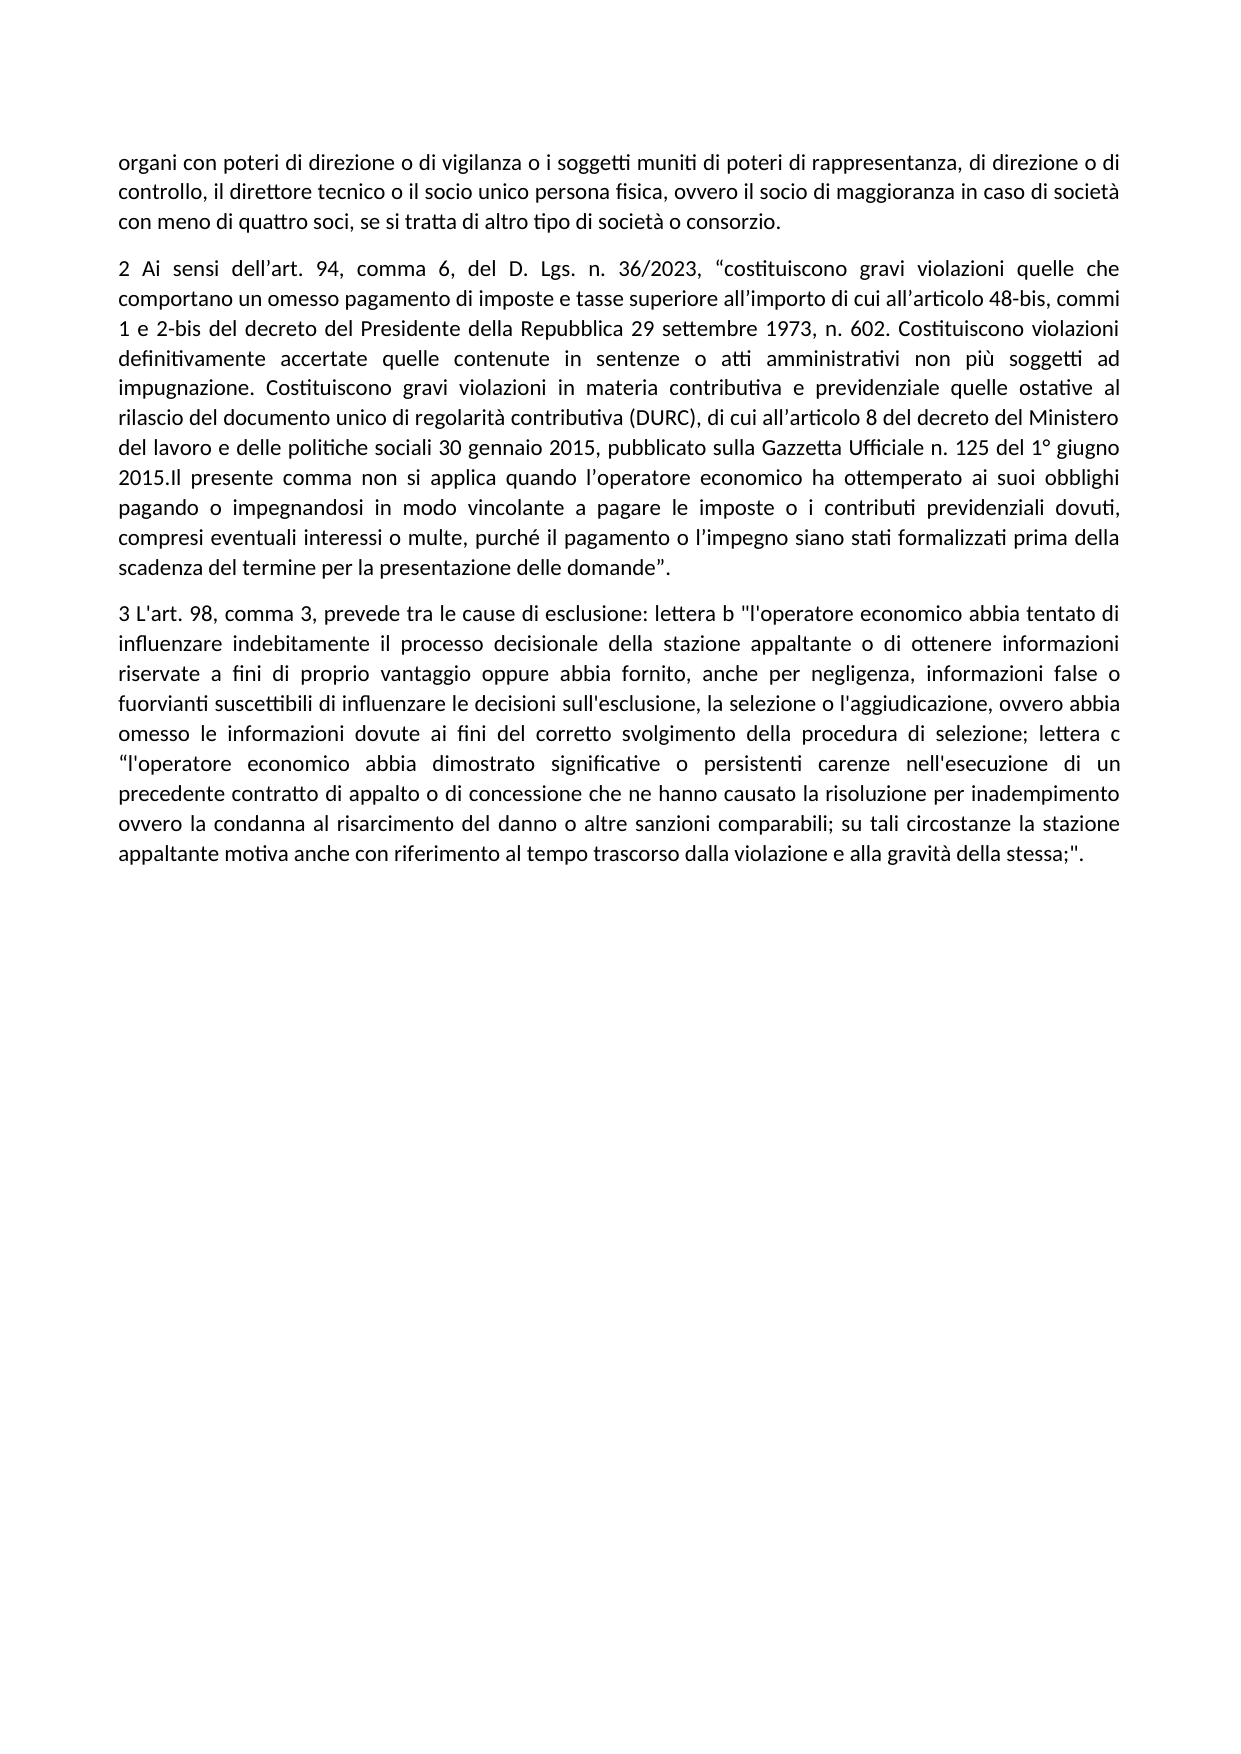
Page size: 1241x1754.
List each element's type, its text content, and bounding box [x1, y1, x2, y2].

text organi con poteri di direzione o di vigilanza o i soggetti muniti di poteri di rappresentanza, di direzione o di controllo, il direttore tecnico o il socio unico persona fisica, ovvero il socio di maggioranza in caso di società con meno di quattro soci, se si tratta di altro tipo di società o consorzio. [118, 148, 1122, 235]
text 2 Ai sensi dell’art. 94, comma 6, del D. Lgs. n. 36/2023, “costituiscono gravi violazioni quelle che comportano un omesso pagamento di imposte e tasse superiore all’importo di cui all’articolo 48-bis, commi 1 e 2-bis del decreto del Presidente della Repubblica 29 settembre 1973, n. 602. Costituiscono violazioni definitivamente accertate quelle contenute in sentenze o atti amministrativi non più soggetti ad impugnazione. Costituiscono gravi violazioni in materia contributiva e previdenziale quelle ostative al rilascio del documento unico di regolarità contributiva (DURC), di cui all’articolo 8 del decreto del Ministero del lavoro e delle politiche sociali 30 gennaio 2015, pubblicato sulla Gazzetta Ufficiale n. 125 del 1° giugno 2015.Il presente comma non si applica quando l’operatore economico ha ottemperato ai suoi obblighi pagando o impegnandosi in modo vincolante a pagare le imposte o i contributi previdenziali dovuti, compresi eventuali interessi o multe, purché il pagamento o l’impegno siano stati formalizzati prima della scadenza del termine per la presentazione delle domande”. [118, 254, 1122, 581]
text 3 L'art. 98, comma 3, prevede tra le cause di esclusione: lettera b "l'operatore economico abbia tentato di influenzare indebitamente il processo decisionale della stazione appaltante o di ottenere informazioni riservate a fini di proprio vantaggio oppure abbia fornito, anche per negligenza, informazioni false o fuorvianti suscettibili di influenzare le decisioni sull'esclusione, la selezione o l'aggiudicazione, ovvero abbia omesso le informazioni dovute ai fini del corretto svolgimento della procedura di selezione; lettera c “l'operatore economico abbia dimostrato significative o persistenti carenze nell'esecuzione di un precedente contratto di appalto o di concessione che ne hanno causato la risoluzione per inadempimento ovvero la condanna al risarcimento del danno o altre sanzioni comparabili; su tali circostanze la stazione appaltante motiva anche con riferimento al tempo trascorso dalla violazione e alla gravità della stessa;". [118, 599, 1122, 867]
